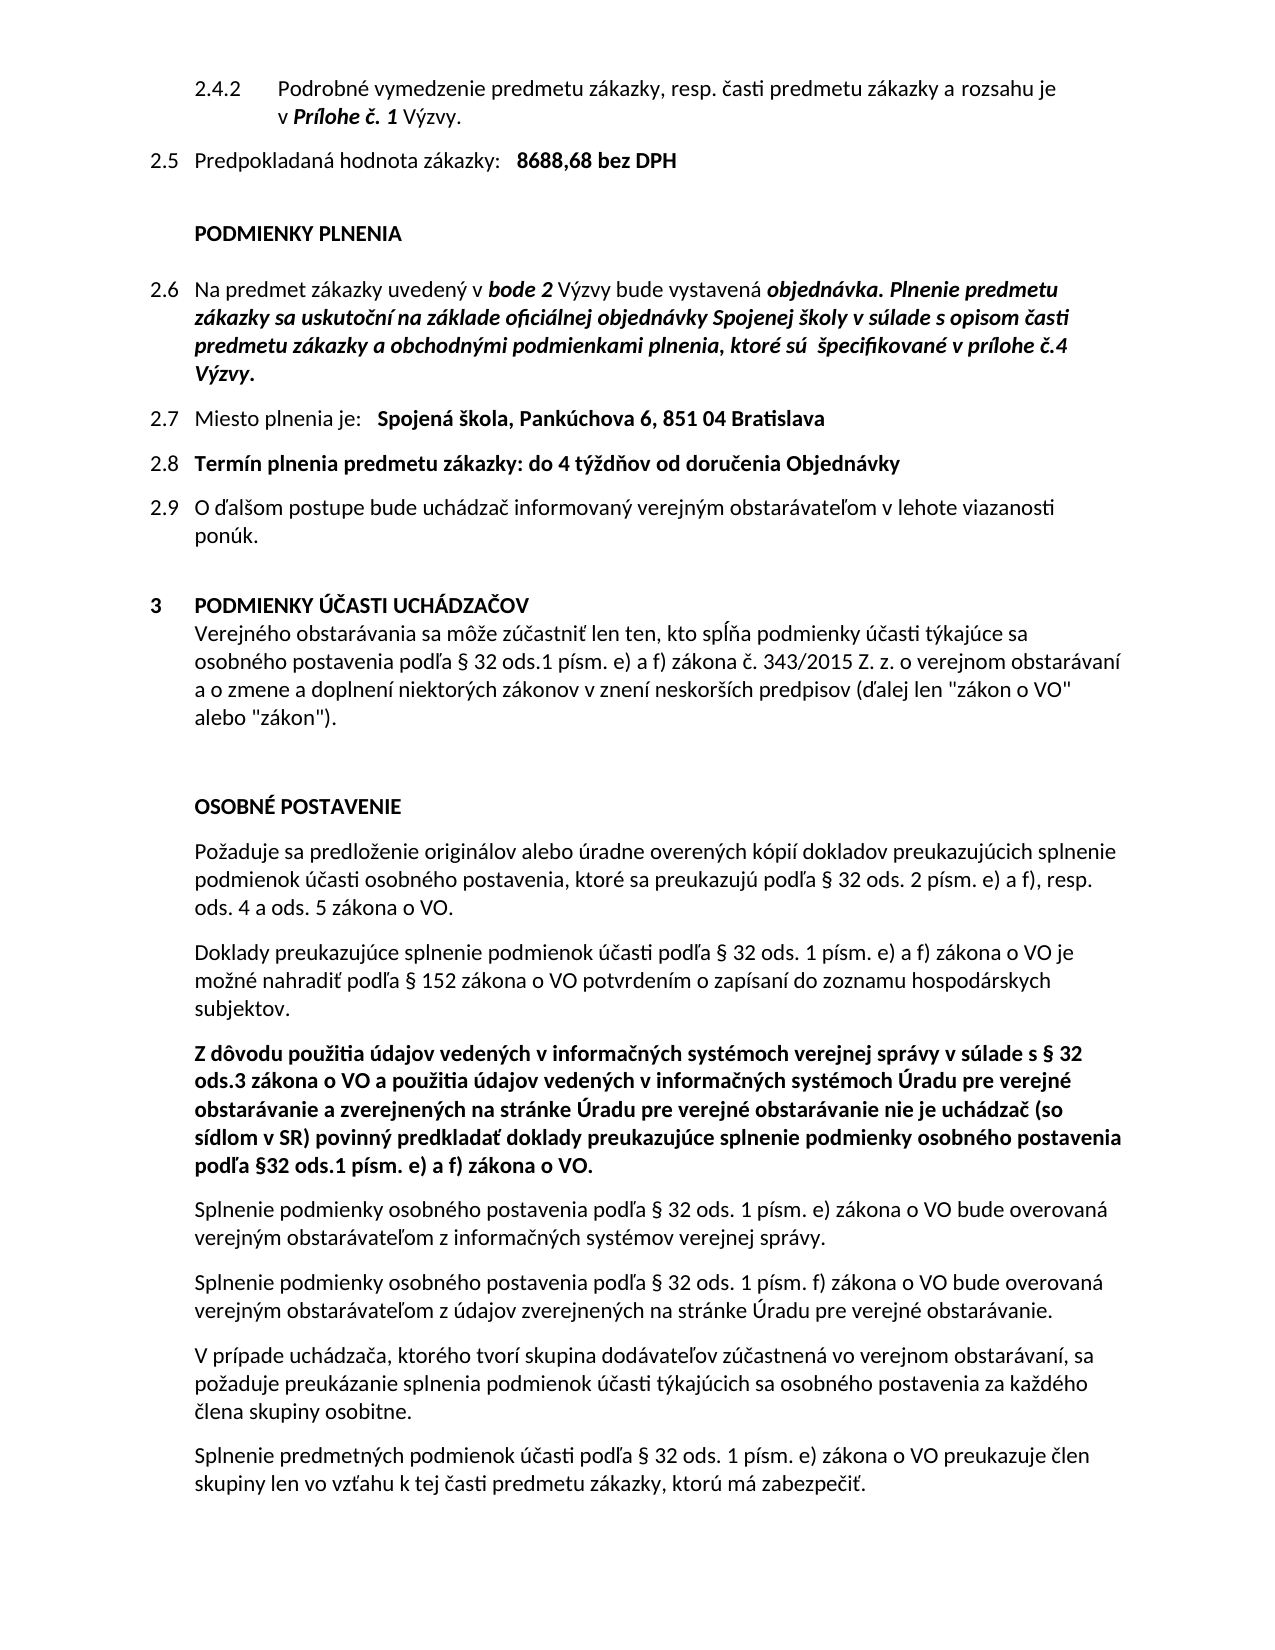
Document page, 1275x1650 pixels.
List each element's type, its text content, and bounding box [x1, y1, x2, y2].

text Splnenie podmienky osobného postavenia podľa § 32 ods. 1 písm. f) zákona o VO bude overovaná verejným obstarávateľom z údajov zverejnených na stránke Úradu pre verejné obstarávanie. [194, 1268, 1125, 1324]
list Termín plnenia predmetu zákazky: do 4 týždňov od doručenia Objednávky [150, 449, 1125, 477]
text Verejného obstarávania sa môže zúčastniť len ten, kto spĺňa podmienky účasti týkajúce sa osobného postavenia podľa § 32 ods.1 písm. e) a f) zákona č. 343/2015 Z. z. o verejnom obstarávaní a o zmene a doplnení niektorých zákonov v znení neskorších predpisov (ďalej len "zákon o VO" alebo "zákon"). [194, 619, 1125, 731]
text Splnenie predmetných podmienok účasti podľa § 32 ods. 1 písm. e) zákona o VO preukazuje člen skupiny len vo vzťahu k tej časti predmetu zákazky, ktorú má zabezpečiť. [194, 1442, 1125, 1498]
text Splnenie podmienky osobného postavenia podľa § 32 ods. 1 písm. e) zákona o VO bude overovaná verejným obstarávateľom z informačných systémov verejnej správy. [194, 1195, 1125, 1251]
list Na predmet zákazky uvedený v bode 2 Výzvy bude vystavená objednávka. Plnenie predmetu zákazky sa uskutoční na základe oficiálnej objednávky Spojenej školy v súlade s opisom časti predmetu zákazky a obchodnými podmienkami plnenia, ktoré sú špecifikované v prílohe č.4 Výzvy. [150, 275, 1125, 387]
text Z dôvodu použitia údajov vedených v informačných systémoch verejnej správy v súlade s § 32 ods.3 zákona o VO a použitia údajov vedených v informačných systémoch Úradu pre verejné obstarávanie a zverejnených na stránke Úradu pre verejné obstarávanie nie je uchádzač (so sídlom v SR) povinný predkladať doklady preukazujúce splnenie podmienky osobného postavenia podľa §32 ods.1 písm. e) a f) zákona o VO. [194, 1039, 1125, 1179]
text OSOBNÉ POSTAVENIE [194, 792, 1125, 821]
text V prípade uchádzača, ktorého tvorí skupina dodávateľov zúčastnená vo verejnom obstarávaní, sa požaduje preukázanie splnenia podmienok účasti týkajúcich sa osobného postavenia za každého člena skupiny osobitne. [194, 1341, 1125, 1425]
list O ďalšom postupe bude uchádzač informovaný verejným obstarávateľom v lehote viazanosti ponúk. [150, 493, 1125, 549]
list Podrobné vymedzenie predmetu zákazky, resp. časti predmetu zákazky a rozsahu je v Prílohe č. 1 Výzvy. [194, 74, 1125, 130]
text Požaduje sa predloženie originálov alebo úradne overených kópií dokladov preukazujúcich splnenie podmienok účasti osobného postavenia, ktoré sa preukazujú podľa § 32 ods. 2 písm. e) a f), resp. ods. 4 a ods. 5 zákona o VO. [194, 837, 1125, 921]
subtitle Podmienky plnenia [194, 219, 1125, 247]
text Doklady preukazujúce splnenie podmienok účasti podľa § 32 ods. 1 písm. e) a f) zákona o VO je možné nahradiť podľa § 152 zákona o VO potvrdením o zapísaní do zoznamu hospodárskych subjektov. [194, 938, 1125, 1022]
list Predpokladaná hodnota zákazky: 8688,68 bez DPH [150, 146, 1125, 174]
list podmienky účasti uchádzačov [150, 591, 1125, 619]
list Miesto plnenia je: Spojená škola, Pankúchova 6, 851 04 Bratislava [150, 404, 1125, 432]
